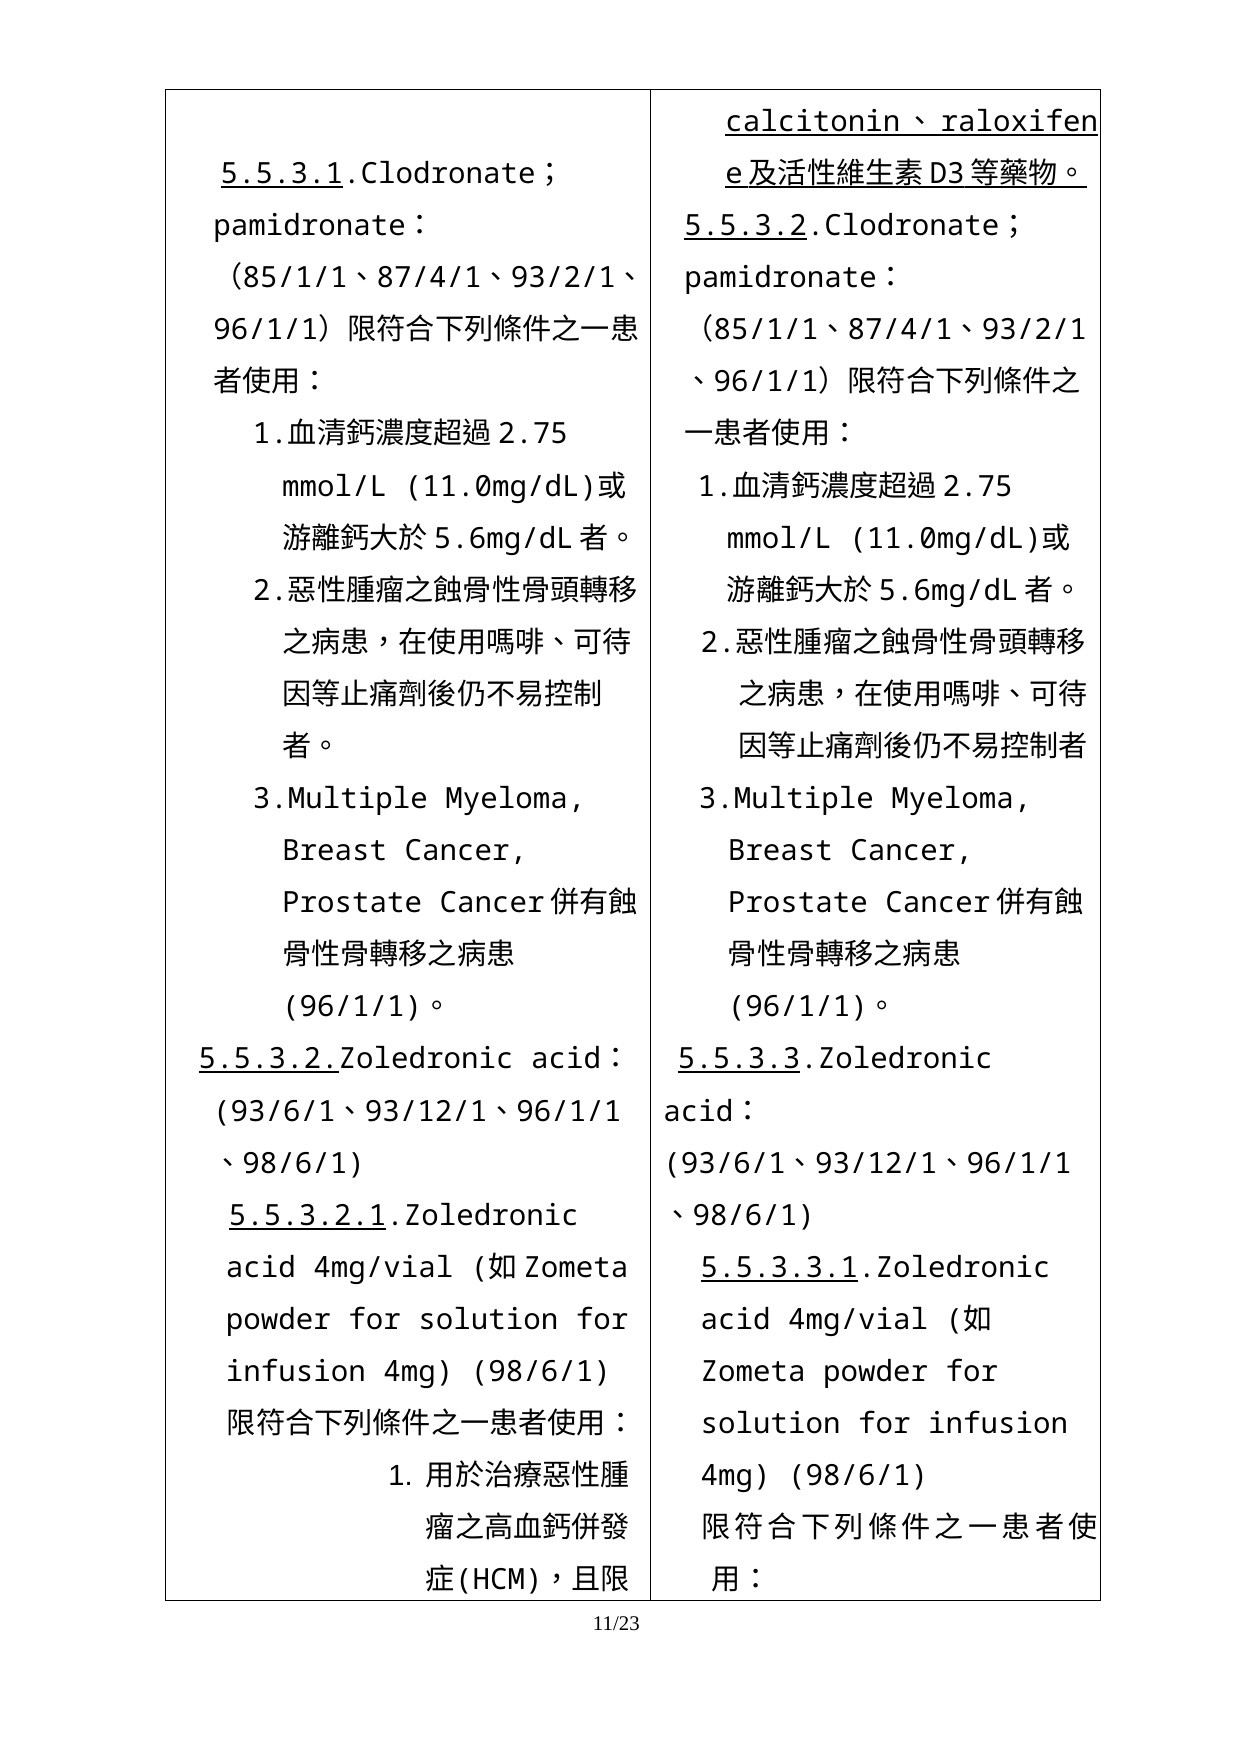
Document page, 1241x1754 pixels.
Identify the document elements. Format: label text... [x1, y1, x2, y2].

table_cell 5.5. 其他Miscellaneous 5.5.2.抑鈣激素製劑 (Salmon calcitonin nasal spray，injection) ： 限惡性疾病之高血鈣症或變形性骨炎 ( Paget's disease) 或停經後骨質疏鬆症引起之骨折（85/10/1、93/8/1）。 5.5.3. Bisphosphonate 5.5.3.1.Alendronate（如Fosamax）：(87/11/1、91/7/1、91/10/1、93/8/1) 1.需同時符合下列各項規定者： (1)停經後婦女或男性因骨質疏鬆症引起之脊椎壓迫性骨折或髖骨骨折病患（需於病歷詳細記載）。(93/8/1) (2)血清肌酸酐 (serum creatinine) 小於或等於1.6mg/dl的患者。 2.藥品不得併用calcitonin、raloxifene及活性維生素D3等藥物。 5.5.3.2.Clodronate；pamidronate：（85/1/1、87/4/1、93/2/1、96/1/1）限符合下列條件之一患者使用： 1.血清鈣濃度超過2.75 mmol/L (11.0mg/dL)或游離鈣大於5.6mg/dL者。 2.惡性腫瘤之蝕骨性骨頭轉移之病患，在使用嗎啡、可待因等止痛劑後仍不易控制者 3.Multiple Myeloma, Breast Cancer, Prostate Cancer併有蝕骨性骨轉移之病患(96/1/1)。 5.5.3.3.Zoledronic acid：(93/6/1、93/12/1、96/1/1、98/6/1) 5.5.3.3.1.Zoledronic acid 4mg/vial (如Zometa powder for solution for infusion 4mg) (98/6/1) 限符合下列條件之一患者使用： 1.用於治療惡性腫瘤之高血鈣併發症(HCM)，且限用於血清鈣濃度超過2.75mmol/L (11.0mg/dL)或游離鈣大於5.6mg/dL (93/6/1)。 2.Multiple Myeloma, Breast Cancer, Prostate Cancer併有蝕骨性骨轉移之病患 (96/1/1)。 5.5.3.3.2.Zoledronic acid 5mg (Aclasta 5mg/100mL solution for infusion) ( 98/6/1) 限同時符合下列各項規定： 1.變形性骨炎(Paget's disease)或停經後婦女因骨質疏鬆症(BMD T score < -2.5 SD) 引起之脊椎壓迫性骨折或髖骨骨折（需於病歷詳細記載）。 2.血清肌酸酐小於或等於1.6 mg/dL。 3.本品不得併用其他骨質疏鬆症治療藥。 5.5.3.4. Etidronate（如Etibon）：(87/10/1) 限用於Paget’s disease之症狀治療及異位性骨化症之治療。 5.5.3.5.Risedronate sodium（如Actonel）（94/4/1） 1.需同時符合下列各項規定： (1)停經後婦女因骨質疏鬆症引起之脊椎壓迫性骨折或髖骨骨折病患（需於病歷詳細記載）。 (2)血清肌酸酐 (serum creatinine) 小於或等於1.6mg/dl的患者。 2.本藥品不得併用calcitonin、raloxifene及活性維生素D3等藥物。 5.5.3.6.Ibandronic acid: (96/8/1、97/8/1) 5.5.3.6.1.Ibandronic acid 2mg/2mL；6mg/6mL（如Bondronat concentrate for solution for infusion）(96/8/1) 限符合下列條件之一患者使用： (1)限用於治療惡性腫瘤之高血鈣併發症，且限用於血清鈣濃度超過2.75mmol/L (11.0mg/dL)或游離鈣大於5.6mg/dL者。 (2)限Breast Cancer併有蝕骨性骨轉移之病患。 5.5.3.6.2.Ibandronic acid 3mg/3ml（如Bonviva 3mg/3ml solution for injection)(97/8/1) 限同時符合下列各項規定： (1)停經後婦女因骨質疏鬆症 (BMD TSCORE < -2.5 SD) 引起之脊椎壓迫性骨折（需於病歷詳細記載）。 (2)血清肌酸酐 (serum creatinine) 小於或等於2.3mg/dl的患者。 (3)本藥品不得併用calcitonin、raloxifene及活性維生素D3等藥物。 5.5.4.Raloxifene hydrochloride （如Evista 60mg Tablets）：（90/4/1、（94/4/1）91/10/1） 1.停經後婦女因骨質疏鬆症引起之脊椎壓迫性骨折或髖骨骨折病患（需於病歷詳細記載）。 2.每日最大劑量60 mg。 3.本藥品不得併用bisphosphonates、calcitonin、活性維生素D3等藥物及雌激素等藥物。 5.5.5 Teriparatide (如Forteo注射劑) (94/5/1) 1.適用於因嚴重骨質疏鬆症而造成二個（含）以上脊椎或一個髖骨骨折之患者。 2.使用期限不得逾18個月。 3.以X光或DXA形態測定時，應將壓迫性程度記錄於報告中。 4.本藥品不得併用bisphosphonates、calcitonin、raloxifene及活性維生素D3等藥物併用。 5.6.無 [651, 90, 1100, 1600]
table_cell 5.5.3.1.Clodronate；pamidronate：（85/1/1、87/4/1、93/2/1、96/1/1）限符合下列條件之一患者使用： 1.血清鈣濃度超過2.75 mmol/L (11.0mg/dL)或游離鈣大於5.6mg/dL者。 2.惡性腫瘤之蝕骨性骨頭轉移之病患，在使用嗎啡、可待因等止痛劑後仍不易控制者。 3.Multiple Myeloma, Breast Cancer, Prostate Cancer併有蝕骨性骨轉移之病患(96/1/1)。 5.5.3.2.Zoledronic acid：(93/6/1、93/12/1、96/1/1、98/6/1) 5.5.3.2.1.Zoledronic acid 4mg/vial (如Zometa powder for solution for infusion 4mg) (98/6/1) 限符合下列條件之一患者使用： 用於治療惡性腫瘤之高血鈣併發症(HCM)，且限 [166, 90, 650, 1600]
